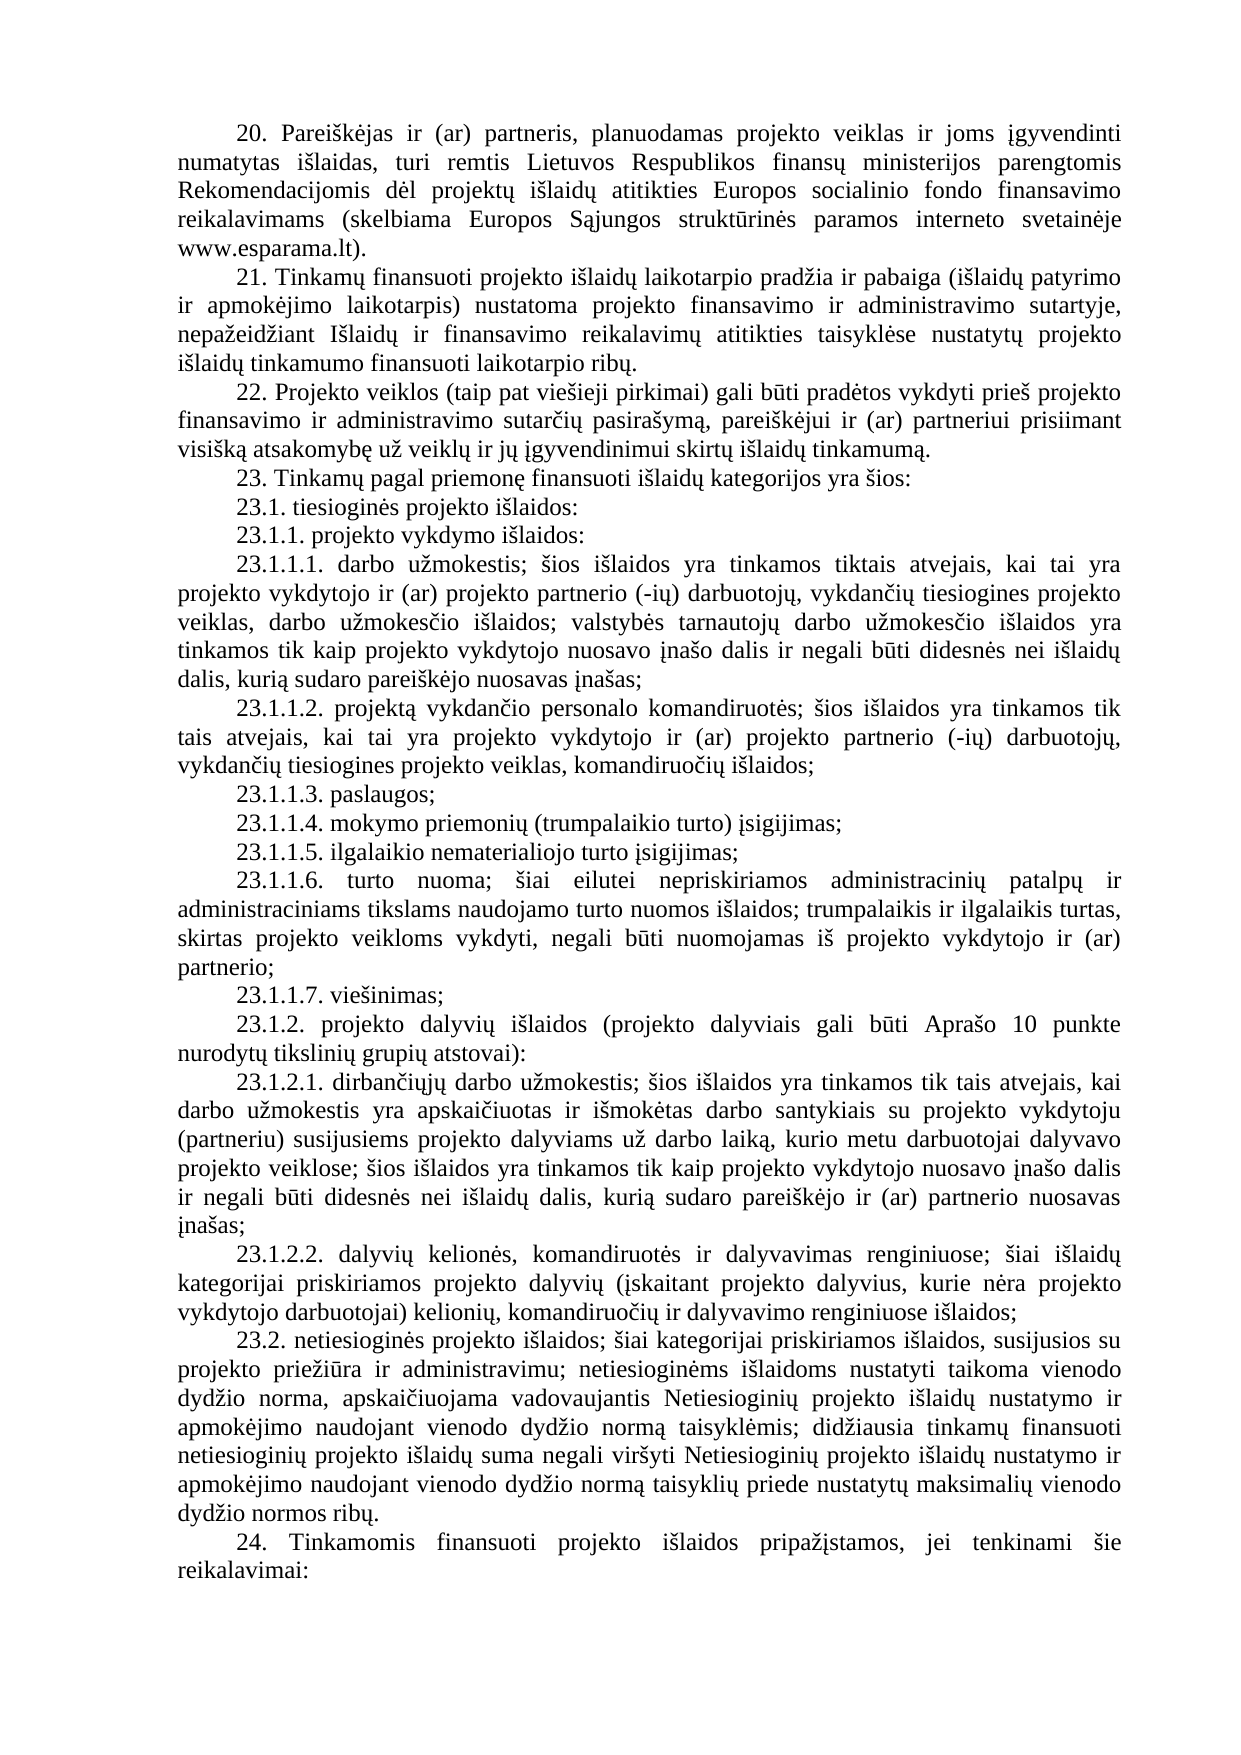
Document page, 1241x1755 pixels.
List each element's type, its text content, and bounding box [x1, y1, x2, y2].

text 23.1.1.2. projektą vykdančio personalo komandiruotės; šios išlaidos yra tinkamos tik tais atvejais, kai tai yra projekto vykdytojo ir (ar) projekto partnerio (-ių) darbuotojų, vykdančių tiesiogines projekto veiklas, komandiruočių išlaidos; [177, 693, 1122, 779]
text 20. Pareiškėjas ir (ar) partneris, planuodamas projekto veiklas ir joms įgyvendinti numatytas išlaidas, turi remtis Lietuvos Respublikos finansų ministerijos parengtomis Rekomendacijomis dėl projektų išlaidų atitikties Europos socialinio fondo finansavimo reikalavimams (skelbiama Europos Sąjungos struktūrinės paramos interneto svetainėje www.esparama.lt). [177, 118, 1122, 262]
text 23.1.2.2. dalyvių kelionės, komandiruotės ir dalyvavimas renginiuose; šiai išlaidų kategorijai priskiriamos projekto dalyvių (įskaitant projekto dalyvius, kurie nėra projekto vykdytojo darbuotojai) kelionių, komandiruočių ir dalyvavimo renginiuose išlaidos; [177, 1239, 1122, 1326]
text 24. Tinkamomis finansuoti projekto išlaidos pripažįstamos, jei tenkinami šie reikalavimai: [177, 1527, 1122, 1584]
text 23.1.1.4. mokymo priemonių (trumpalaikio turto) įsigijimas; [177, 808, 1122, 837]
text 23.1. tiesioginės projekto išlaidos: [177, 492, 1122, 521]
text 22. Projekto veiklos (taip pat viešieji pirkimai) gali būti pradėtos vykdyti prieš projekto finansavimo ir administravimo sutarčių pasirašymą, pareiškėjui ir (ar) partneriui prisiimant visišką atsakomybę už veiklų ir jų įgyvendinimui skirtų išlaidų tinkamumą. [177, 377, 1122, 463]
text 23.1.1.5. ilgalaikio nematerialiojo turto įsigijimas; [177, 837, 1122, 866]
text 23.1.2. projekto dalyvių išlaidos (projekto dalyviais gali būti Aprašo 10 punkte nurodytų tikslinių grupių atstovai): [177, 1009, 1122, 1067]
text 23.1.1. projekto vykdymo išlaidos: [177, 521, 1122, 549]
text 23.1.2.1. dirbančiųjų darbo užmokestis; šios išlaidos yra tinkamos tik tais atvejais, kai darbo užmokestis yra apskaičiuotas ir išmokėtas darbo santykiais su projekto vykdytoju (partneriu) susijusiems projekto dalyviams už darbo laiką, kurio metu darbuotojai dalyvavo projekto veiklose; šios išlaidos yra tinkamos tik kaip projekto vykdytojo nuosavo įnašo dalis ir negali būti didesnės nei išlaidų dalis, kurią sudaro pareiškėjo ir (ar) partnerio nuosavas įnašas; [177, 1067, 1122, 1239]
text 23.1.1.3. paslaugos; [177, 779, 1122, 808]
text 23.1.1.6. turto nuoma; šiai eilutei nepriskiriamos administracinių patalpų ir administraciniams tikslams naudojamo turto nuomos išlaidos; trumpalaikis ir ilgalaikis turtas, skirtas projekto veikloms vykdyti, negali būti nuomojamas iš projekto vykdytojo ir (ar) partnerio; [177, 866, 1122, 981]
text 23.2. netiesioginės projekto išlaidos; šiai kategorijai priskiriamos išlaidos, susijusios su projekto priežiūra ir administravimu; netiesioginėms išlaidoms nustatyti taikoma vienodo dydžio norma, apskaičiuojama vadovaujantis Netiesioginių projekto išlaidų nustatymo ir apmokėjimo naudojant vienodo dydžio normą taisyklėmis; didžiausia tinkamų finansuoti netiesioginių projekto išlaidų suma negali viršyti Netiesioginių projekto išlaidų nustatymo ir apmokėjimo naudojant vienodo dydžio normą taisyklių priede nustatytų maksimalių vienodo dydžio normos ribų. [177, 1326, 1122, 1527]
text 23.1.1.1. darbo užmokestis; šios išlaidos yra tinkamos tiktais atvejais, kai tai yra projekto vykdytojo ir (ar) projekto partnerio (-ių) darbuotojų, vykdančių tiesiogines projekto veiklas, darbo užmokesčio išlaidos; valstybės tarnautojų darbo užmokesčio išlaidos yra tinkamos tik kaip projekto vykdytojo nuosavo įnašo dalis ir negali būti didesnės nei išlaidų dalis, kurią sudaro pareiškėjo nuosavas įnašas; [177, 549, 1122, 693]
text 21. Tinkamų finansuoti projekto išlaidų laikotarpio pradžia ir pabaiga (išlaidų patyrimo ir apmokėjimo laikotarpis) nustatoma projekto finansavimo ir administravimo sutartyje, nepažeidžiant Išlaidų ir finansavimo reikalavimų atitikties taisyklėse nustatytų projekto išlaidų tinkamumo finansuoti laikotarpio ribų. [177, 262, 1122, 377]
text 23. Tinkamų pagal priemonę finansuoti išlaidų kategorijos yra šios: [177, 463, 1122, 492]
text 23.1.1.7. viešinimas; [177, 981, 1122, 1009]
